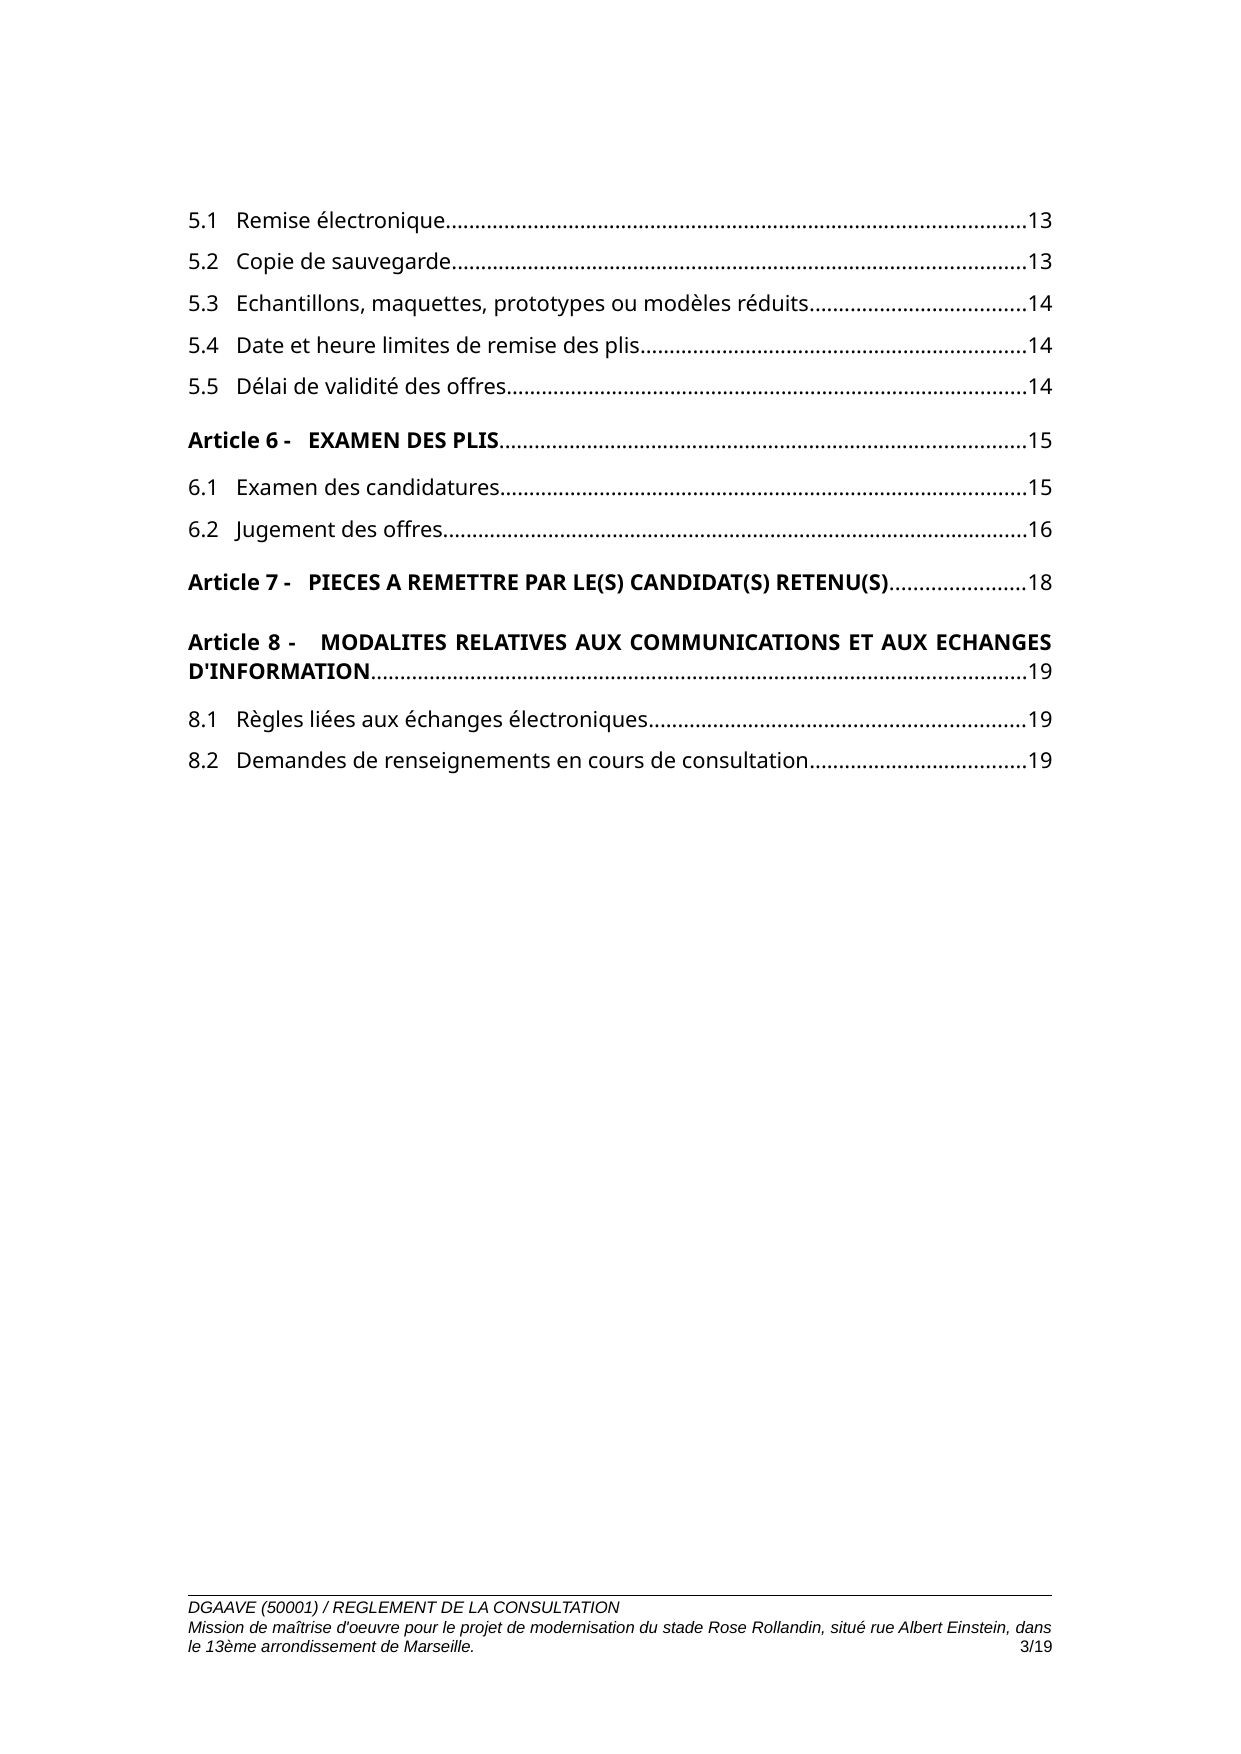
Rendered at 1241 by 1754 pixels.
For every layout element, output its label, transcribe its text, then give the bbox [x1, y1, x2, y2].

text Article 7 - PIECES A REMETTRE PAR LE(S) CANDIDAT(S) RETENU(S) 18 [188, 567, 1052, 597]
text Article 8 - MODALITES RELATIVES AUX COMMUNICATIONS ET AUX ECHANGES D'INFORMATION 19 [188, 627, 1052, 686]
text 6.2 Jugement des offres 16 [188, 514, 1052, 544]
text 5.1 Remise électronique 13 [188, 204, 1052, 234]
text 5.3 Echantillons, maquettes, prototypes ou modèles réduits 14 [188, 288, 1052, 318]
text 8.2 Demandes de renseignements en cours de consultation 19 [188, 746, 1052, 775]
text 5.5 Délai de validité des offres 14 [188, 371, 1052, 401]
text 5.2 Copie de sauvegarde 13 [188, 246, 1052, 276]
text Article 6 - EXAMEN DES PLIS 15 [188, 425, 1052, 454]
text 5.4 Date et heure limites de remise des plis 14 [188, 329, 1052, 359]
text 8.1 Règles liées aux échanges électroniques 19 [188, 704, 1052, 734]
text 6.1 Examen des candidatures 15 [188, 472, 1052, 502]
